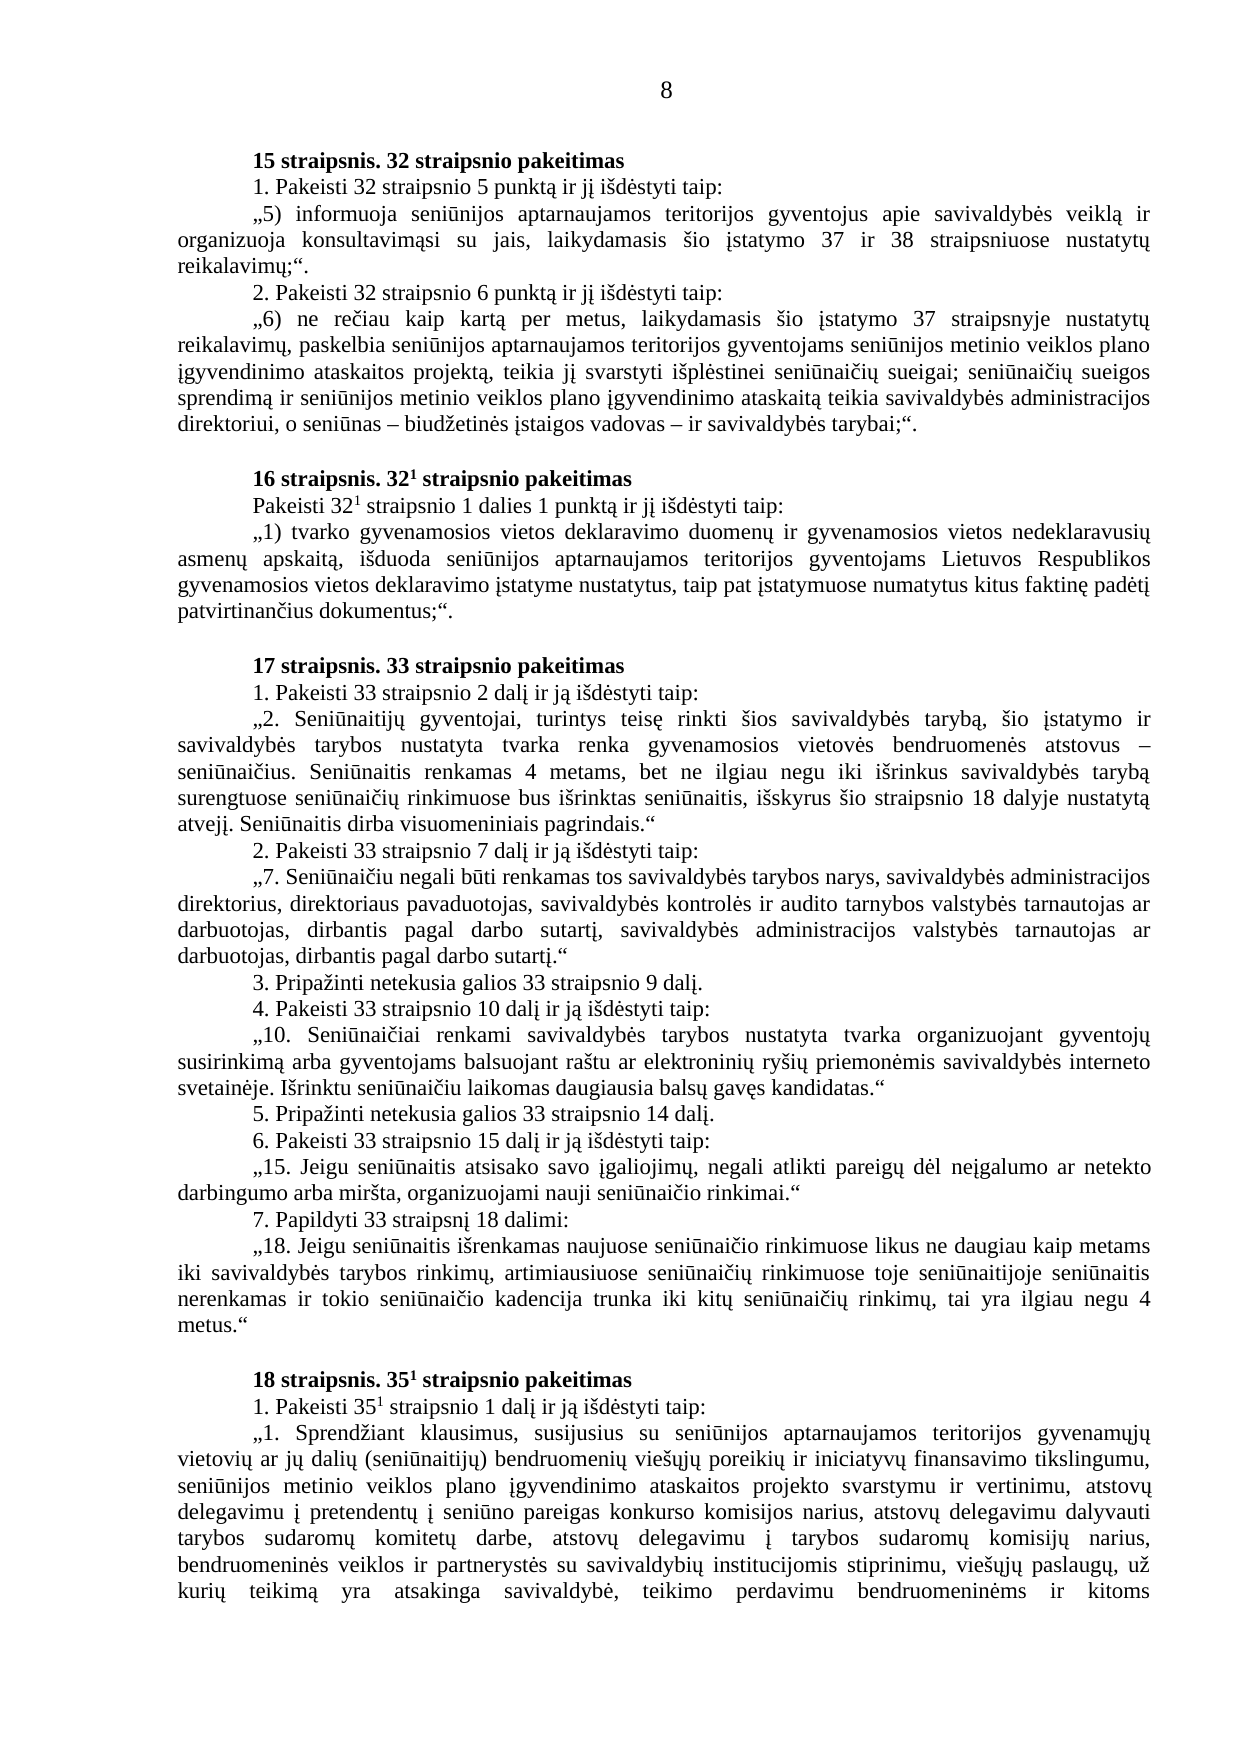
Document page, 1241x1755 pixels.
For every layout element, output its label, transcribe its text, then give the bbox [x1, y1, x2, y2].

text 15 straipsnis. 32 straipsnio pakeitimas [177, 147, 1152, 173]
text „15. Jeigu seniūnaitis atsisako savo įgaliojimų, negali atlikti pareigų dėl neįgalumo ar netekto darbingumo arba miršta, organizuojami nauji seniūnaičio rinkimai.“ [177, 1153, 1152, 1206]
text 5. Pripažinti netekusia galios 33 straipsnio 14 dalį. [177, 1100, 1152, 1127]
text Pakeisti 321 straipsnio 1 dalies 1 punktą ir jį išdėstyti taip: [177, 492, 1152, 518]
text „18. Jeigu seniūnaitis išrenkamas naujuose seniūnaičio rinkimuose likus ne daugiau kaip metams iki savivaldybės tarybos rinkimų, artimiausiuose seniūnaičių rinkimuose toje seniūnaitijoje seniūnaitis nerenkamas ir tokio seniūnaičio kadencija trunka iki kitų seniūnaičių rinkimų, tai yra ilgiau negu 4 metus.“ [177, 1232, 1152, 1338]
text 1. Pakeisti 33 straipsnio 2 dalį ir ją išdėstyti taip: [177, 679, 1152, 705]
text 3. Pripažinti netekusia galios 33 straipsnio 9 dalį. [177, 969, 1152, 995]
text 18 straipsnis. 351 straipsnio pakeitimas [177, 1366, 1152, 1393]
text „10. Seniūnaičiai renkami savivaldybės tarybos nustatyta tvarka organizuojant gyventojų susirinkimą arba gyventojams balsuojant raštu ar elektroninių ryšių priemonėmis savivaldybės interneto svetainėje. Išrinktu seniūnaičiu laikomas daugiausia balsų gavęs kandidatas.“ [177, 1021, 1152, 1100]
text „2. Seniūnaitijų gyventojai, turintys teisę rinkti šios savivaldybės tarybą, šio įstatymo ir savivaldybės tarybos nustatyta tvarka renka gyvenamosios vietovės bendruomenės atstovus – seniūnaičius. Seniūnaitis renkamas 4 metams, bet ne ilgiau negu iki išrinkus savivaldybės tarybą surengtuose seniūnaičių rinkimuose bus išrinktas seniūnaitis, išskyrus šio straipsnio 18 dalyje nustatytą atvejį. Seniūnaitis dirba visuomeniniais pagrindais.“ [177, 705, 1152, 837]
text „1. Sprendžiant klausimus, susijusius su seniūnijos aptarnaujamos teritorijos gyvenamųjų vietovių ar jų dalių (seniūnaitijų) bendruomenių viešųjų poreikių ir iniciatyvų finansavimo tikslingumu, seniūnijos metinio veiklos plano įgyvendinimo ataskaitos projekto svarstymu ir vertinimu, atstovų delegavimu į pretendentų į seniūno pareigas konkurso komisijos narius, atstovų delegavimu dalyvauti tarybos sudaromų komitetų darbe, atstovų delegavimu į tarybos sudaromų komisijų narius, bendruomeninės veiklos ir partnerystės su savivaldybių institucijomis stiprinimu, viešųjų paslaugų, už kurių teikimą yra atsakinga savivaldybė, teikimo perdavimu bendruomeninėms ir kitoms [177, 1419, 1152, 1603]
text 2. Pakeisti 33 straipsnio 7 dalį ir ją išdėstyti taip: [177, 837, 1152, 863]
text „6) ne rečiau kaip kartą per metus, laikydamasis šio įstatymo 37 straipsnyje nustatytų reikalavimų, paskelbia seniūnijos aptarnaujamos teritorijos gyventojams seniūnijos metinio veiklos plano įgyvendinimo ataskaitos projektą, teikia jį svarstyti išplėstinei seniūnaičių sueigai; seniūnaičių sueigos sprendimą ir seniūnijos metinio veiklos plano įgyvendinimo ataskaitą teikia savivaldybės administracijos direktoriui, o seniūnas – biudžetinės įstaigos vadovas – ir savivaldybės tarybai;“. [177, 305, 1152, 437]
text 7. Papildyti 33 straipsnį 18 dalimi: [177, 1206, 1152, 1232]
text „1) tvarko gyvenamosios vietos deklaravimo duomenų ir gyvenamosios vietos nedeklaravusių asmenų apskaitą, išduoda seniūnijos aptarnaujamos teritorijos gyventojams Lietuvos Respublikos gyvenamosios vietos deklaravimo įstatyme nustatytus, taip pat įstatymuose numatytus kitus faktinę padėtį patvirtinančius dokumentus;“. [177, 518, 1152, 624]
text 1. Pakeisti 32 straipsnio 5 punktą ir jį išdėstyti taip: [177, 173, 1152, 199]
text 16 straipsnis. 321 straipsnio pakeitimas [177, 466, 1152, 492]
text 2. Pakeisti 32 straipsnio 6 punktą ir jį išdėstyti taip: [177, 279, 1152, 305]
text 17 straipsnis. 33 straipsnio pakeitimas [177, 652, 1152, 679]
text 6. Pakeisti 33 straipsnio 15 dalį ir ją išdėstyti taip: [177, 1127, 1152, 1153]
text „5) informuoja seniūnijos aptarnaujamos teritorijos gyventojus apie savivaldybės veiklą ir organizuoja konsultavimąsi su jais, laikydamasis šio įstatymo 37 ir 38 straipsniuose nustatytų reikalavimų;“. [177, 199, 1152, 279]
text 1. Pakeisti 351 straipsnio 1 dalį ir ją išdėstyti taip: [177, 1393, 1152, 1419]
text „7. Seniūnaičiu negali būti renkamas tos savivaldybės tarybos narys, savivaldybės administracijos direktorius, direktoriaus pavaduotojas, savivaldybės kontrolės ir audito tarnybos valstybės tarnautojas ar darbuotojas, dirbantis pagal darbo sutartį, savivaldybės administracijos valstybės tarnautojas ar darbuotojas, dirbantis pagal darbo sutartį.“ [177, 863, 1152, 969]
text 4. Pakeisti 33 straipsnio 10 dalį ir ją išdėstyti taip: [177, 995, 1152, 1021]
